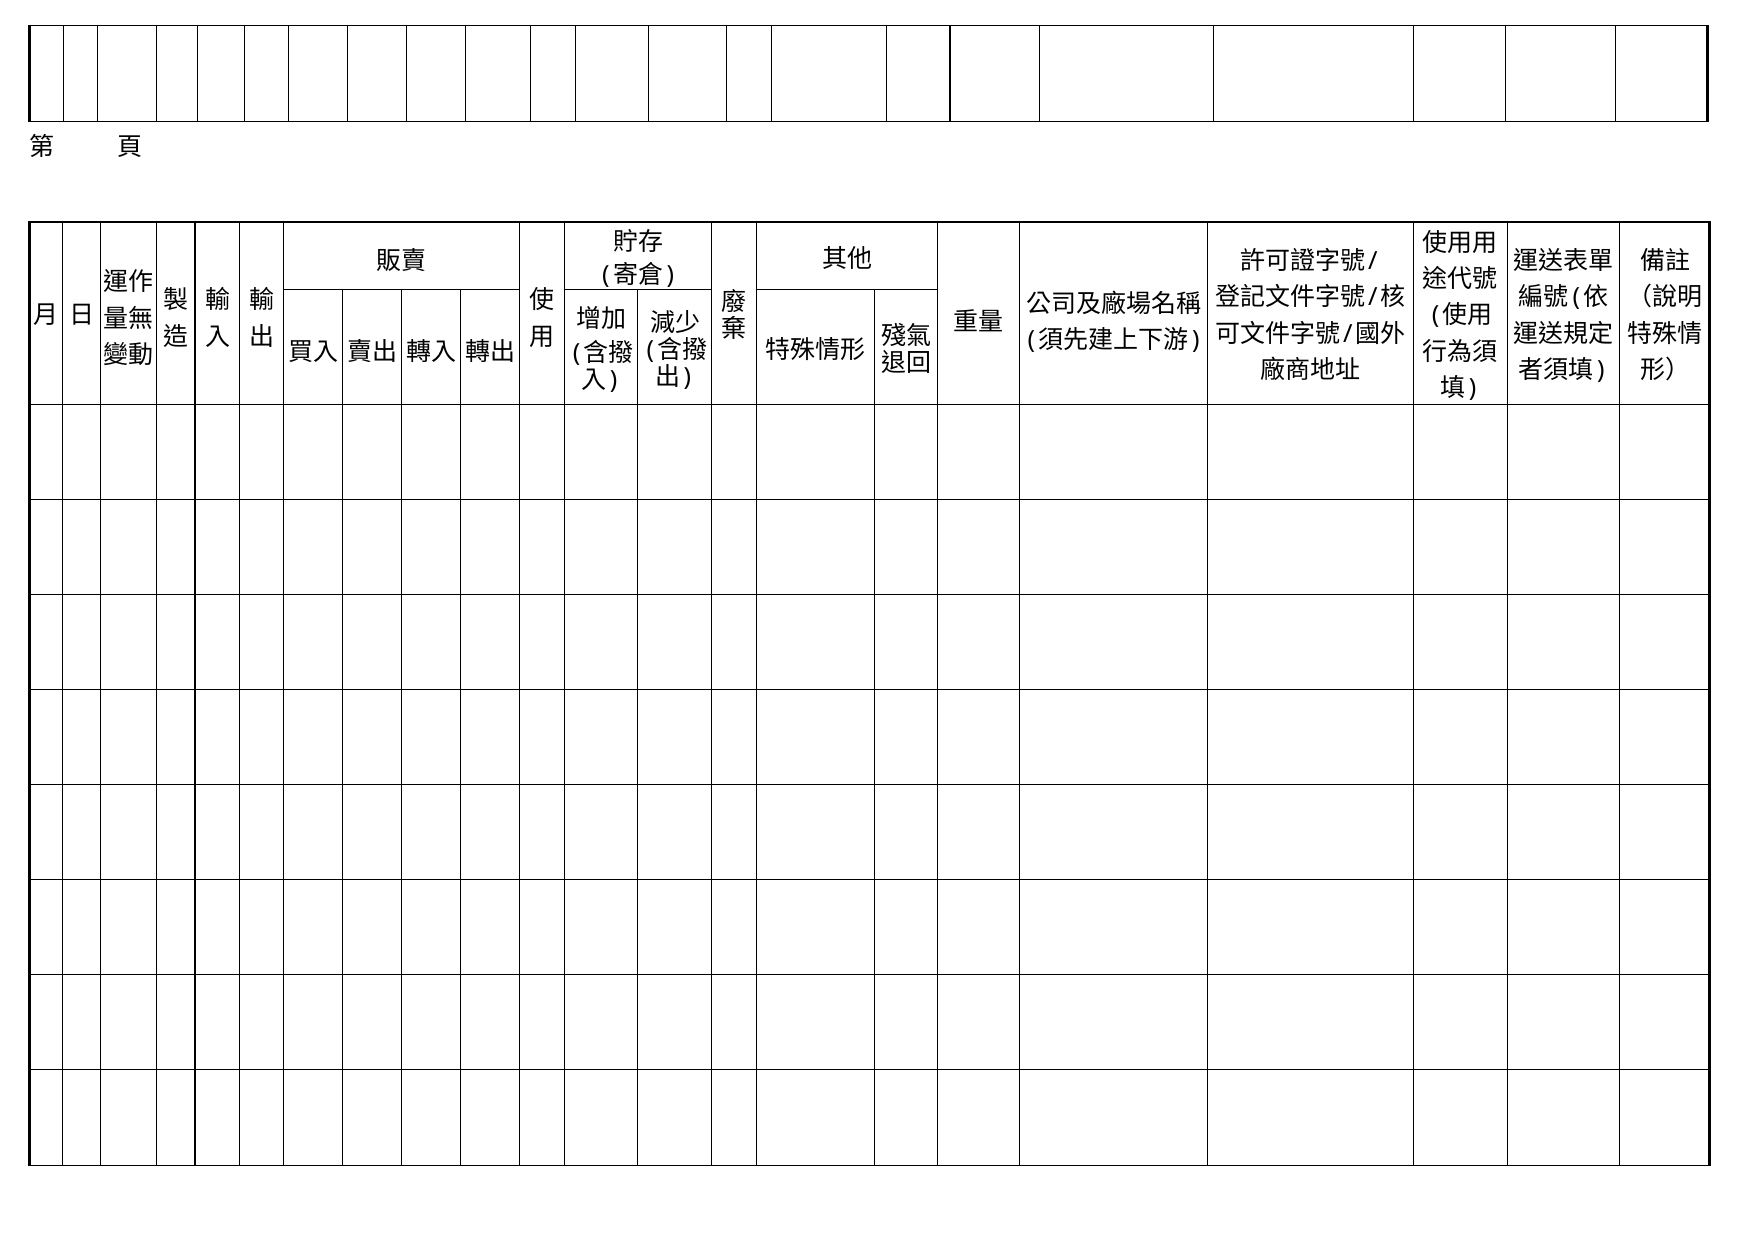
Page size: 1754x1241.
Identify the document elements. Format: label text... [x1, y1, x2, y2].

table_cell [31, 405, 62, 499]
table_cell [31, 1070, 62, 1164]
table_cell [565, 500, 637, 594]
table_cell [63, 690, 100, 784]
table_cell [520, 785, 564, 879]
table_cell [712, 975, 756, 1069]
table_cell [157, 1070, 194, 1164]
text 第 頁 [29, 122, 1713, 164]
table_cell [938, 975, 1019, 1069]
table_cell [157, 975, 194, 1069]
table_cell [638, 880, 711, 974]
table_cell [757, 785, 874, 879]
table_cell [31, 785, 62, 879]
table_cell [157, 690, 194, 784]
table_cell [1208, 405, 1413, 499]
table_cell [461, 785, 519, 879]
table_cell [284, 500, 342, 594]
table_cell [343, 975, 401, 1069]
table_cell [757, 690, 874, 784]
table_cell [196, 690, 239, 784]
table_cell [638, 595, 711, 689]
table_cell [1020, 500, 1207, 594]
table_header 公司及廠場名稱(須先建上下游) [1020, 223, 1207, 404]
table_cell [343, 785, 401, 879]
table_cell [938, 405, 1019, 499]
table_cell [284, 880, 342, 974]
table_cell [157, 595, 194, 689]
table_header 日 [63, 223, 100, 404]
table_cell [157, 405, 194, 499]
table_cell [63, 405, 100, 499]
table_cell [240, 1070, 283, 1164]
table_cell [461, 500, 519, 594]
table_cell [565, 1070, 637, 1164]
table_cell [1620, 405, 1708, 499]
table_cell 殘氣退回 [875, 290, 937, 404]
table_cell [576, 26, 648, 121]
table_cell [757, 595, 874, 689]
table_cell [938, 500, 1019, 594]
table_cell [1508, 1070, 1619, 1164]
table_cell 轉入 [402, 290, 460, 404]
table_cell [245, 26, 288, 121]
table_cell [343, 880, 401, 974]
table_cell [1020, 975, 1207, 1069]
table_header 月 [31, 223, 62, 404]
table_header 許可證字號/ 登記文件字號/核可文件字號/國外廠商地址 [1208, 223, 1413, 404]
table_cell [1020, 690, 1207, 784]
table_header 使用用途代號(使用行為須填) [1414, 223, 1507, 404]
table_cell [240, 690, 283, 784]
table_cell [1020, 405, 1207, 499]
table_header 備註（說明特殊情形） [1620, 223, 1708, 404]
table_cell [101, 690, 156, 784]
table_cell 增加 (含撥入) [565, 290, 637, 404]
table_cell [1040, 26, 1213, 121]
table_cell [875, 785, 937, 879]
table_cell [31, 880, 62, 974]
table_cell [157, 880, 194, 974]
table_cell [1020, 595, 1207, 689]
table_cell [1214, 26, 1413, 121]
table_cell [1508, 880, 1619, 974]
table_cell [638, 1070, 711, 1164]
table_header 製造 [157, 223, 194, 404]
table_cell [64, 26, 97, 121]
table_cell [1620, 785, 1708, 879]
table_cell [712, 1070, 756, 1164]
table_cell [461, 405, 519, 499]
table_cell 減少(含撥出) [638, 290, 711, 404]
table_cell [196, 595, 239, 689]
table_cell [101, 500, 156, 594]
table_cell 賣出 [343, 290, 401, 404]
table_cell [1208, 880, 1413, 974]
table_cell [1508, 595, 1619, 689]
table_cell [520, 690, 564, 784]
table_cell [938, 880, 1019, 974]
table_cell [240, 880, 283, 974]
table_cell [284, 595, 342, 689]
table_cell [1208, 690, 1413, 784]
table_cell [638, 975, 711, 1069]
table_cell [1020, 785, 1207, 879]
table_cell [240, 975, 283, 1069]
table_cell [63, 595, 100, 689]
table_cell [757, 500, 874, 594]
table_cell [1506, 26, 1615, 121]
table_header 其他 [757, 223, 937, 289]
table_cell [520, 500, 564, 594]
table_header 重量 [938, 223, 1019, 404]
table_cell [461, 880, 519, 974]
table_cell [101, 595, 156, 689]
table_cell [1414, 405, 1507, 499]
table_cell [712, 500, 756, 594]
table_cell [565, 785, 637, 879]
table_cell [31, 26, 63, 121]
table_cell [196, 1070, 239, 1164]
table_cell [1414, 26, 1505, 121]
table_cell [157, 500, 194, 594]
table_cell [565, 690, 637, 784]
table_cell [402, 975, 460, 1069]
table_cell [98, 26, 156, 121]
table_cell 特殊情形 [757, 290, 874, 404]
table_cell [461, 595, 519, 689]
table_cell [101, 405, 156, 499]
table_cell [240, 405, 283, 499]
table_cell [1414, 500, 1507, 594]
table_cell [284, 405, 342, 499]
table_cell [1020, 880, 1207, 974]
table_cell [565, 405, 637, 499]
table_cell [712, 880, 756, 974]
table_header 輸出 [240, 223, 283, 404]
table_cell [520, 1070, 564, 1164]
table_cell [875, 500, 937, 594]
table_cell [63, 500, 100, 594]
table_cell [520, 880, 564, 974]
table_cell [101, 880, 156, 974]
table_cell [343, 500, 401, 594]
table_cell [938, 785, 1019, 879]
table_cell [938, 595, 1019, 689]
table_header 廢棄 [712, 223, 756, 404]
table_cell [757, 405, 874, 499]
table_cell [402, 880, 460, 974]
table_cell [63, 785, 100, 879]
table_cell [240, 595, 283, 689]
table_cell [63, 880, 100, 974]
table_cell [875, 975, 937, 1069]
table_cell [31, 595, 62, 689]
table_cell [757, 975, 874, 1069]
table_cell [638, 785, 711, 879]
table_cell [1620, 1070, 1708, 1164]
table_cell [1508, 785, 1619, 879]
table_cell 轉出 [461, 290, 519, 404]
table_cell [407, 26, 465, 121]
table_cell [712, 785, 756, 879]
table_cell [196, 500, 239, 594]
table_cell [638, 690, 711, 784]
table_cell [712, 405, 756, 499]
table_cell [1208, 1070, 1413, 1164]
table_header 輸入 [196, 223, 239, 404]
table_cell [875, 405, 937, 499]
table_cell [402, 500, 460, 594]
table_cell [402, 595, 460, 689]
table_cell [289, 26, 347, 121]
table_cell [1208, 500, 1413, 594]
table_cell [1208, 595, 1413, 689]
table_cell [1620, 595, 1708, 689]
table_cell [1508, 690, 1619, 784]
table_cell [531, 26, 575, 121]
table_cell [520, 405, 564, 499]
table_cell [466, 26, 530, 121]
table_cell [402, 405, 460, 499]
table_cell [157, 26, 197, 121]
table_cell [712, 595, 756, 689]
table_cell [1208, 785, 1413, 879]
table_cell [565, 975, 637, 1069]
table_cell [938, 690, 1019, 784]
table_cell [772, 26, 886, 121]
table_cell [240, 785, 283, 879]
table_cell [565, 880, 637, 974]
table_cell [461, 690, 519, 784]
table_header 使用 [520, 223, 564, 404]
table_cell [101, 785, 156, 879]
table_cell [1620, 975, 1708, 1069]
table_cell [196, 405, 239, 499]
table_cell [757, 1070, 874, 1164]
table_cell [284, 975, 342, 1069]
table_cell [638, 500, 711, 594]
table_cell [1508, 500, 1619, 594]
table_cell [875, 595, 937, 689]
table_cell [757, 880, 874, 974]
table_cell [1414, 690, 1507, 784]
table_cell [1208, 975, 1413, 1069]
table_cell [520, 595, 564, 689]
table_cell [196, 975, 239, 1069]
table_cell [1414, 880, 1507, 974]
table_cell [1414, 595, 1507, 689]
table_cell [1620, 690, 1708, 784]
table_cell [284, 785, 342, 879]
table_cell [727, 26, 771, 121]
table_cell [196, 880, 239, 974]
table_cell [402, 1070, 460, 1164]
table_cell [31, 500, 62, 594]
table_cell [63, 1070, 100, 1164]
table_cell [638, 405, 711, 499]
table_header 運作量無變動 [101, 223, 156, 404]
table_cell [649, 26, 726, 121]
table_cell [284, 1070, 342, 1164]
table_cell [1414, 975, 1507, 1069]
table_cell [875, 880, 937, 974]
table_cell [1414, 1070, 1507, 1164]
table_cell [157, 785, 194, 879]
table_cell [240, 500, 283, 594]
table_cell [1508, 975, 1619, 1069]
table_cell [1620, 880, 1708, 974]
table_cell [101, 1070, 156, 1164]
table_cell [101, 975, 156, 1069]
table_cell [951, 26, 1039, 121]
table_cell [31, 975, 62, 1069]
table_cell [1508, 405, 1619, 499]
table_cell [343, 1070, 401, 1164]
table_cell [461, 975, 519, 1069]
table_cell [402, 785, 460, 879]
table_cell [520, 975, 564, 1069]
table_cell [348, 26, 406, 121]
table_cell [461, 1070, 519, 1164]
table_cell [343, 595, 401, 689]
table_cell [31, 690, 62, 784]
table_cell [63, 975, 100, 1069]
table_cell [1020, 1070, 1207, 1164]
table_cell [1616, 26, 1706, 121]
table_cell [887, 26, 949, 121]
table_cell [1620, 500, 1708, 594]
table_cell [343, 405, 401, 499]
table_header 運送表單編號(依運送規定者須填) [1508, 223, 1619, 404]
table_cell [343, 690, 401, 784]
table_cell [875, 690, 937, 784]
table_cell [1414, 785, 1507, 879]
table_cell [875, 1070, 937, 1164]
table_header 貯存 (寄倉) [565, 223, 711, 289]
table_cell [402, 690, 460, 784]
table_cell 買入 [284, 290, 342, 404]
table_cell [565, 595, 637, 689]
table_cell [938, 1070, 1019, 1164]
table_cell [712, 690, 756, 784]
table_cell [196, 785, 239, 879]
table_cell [284, 690, 342, 784]
table_header 販賣 [284, 223, 519, 289]
table_cell [198, 26, 244, 121]
